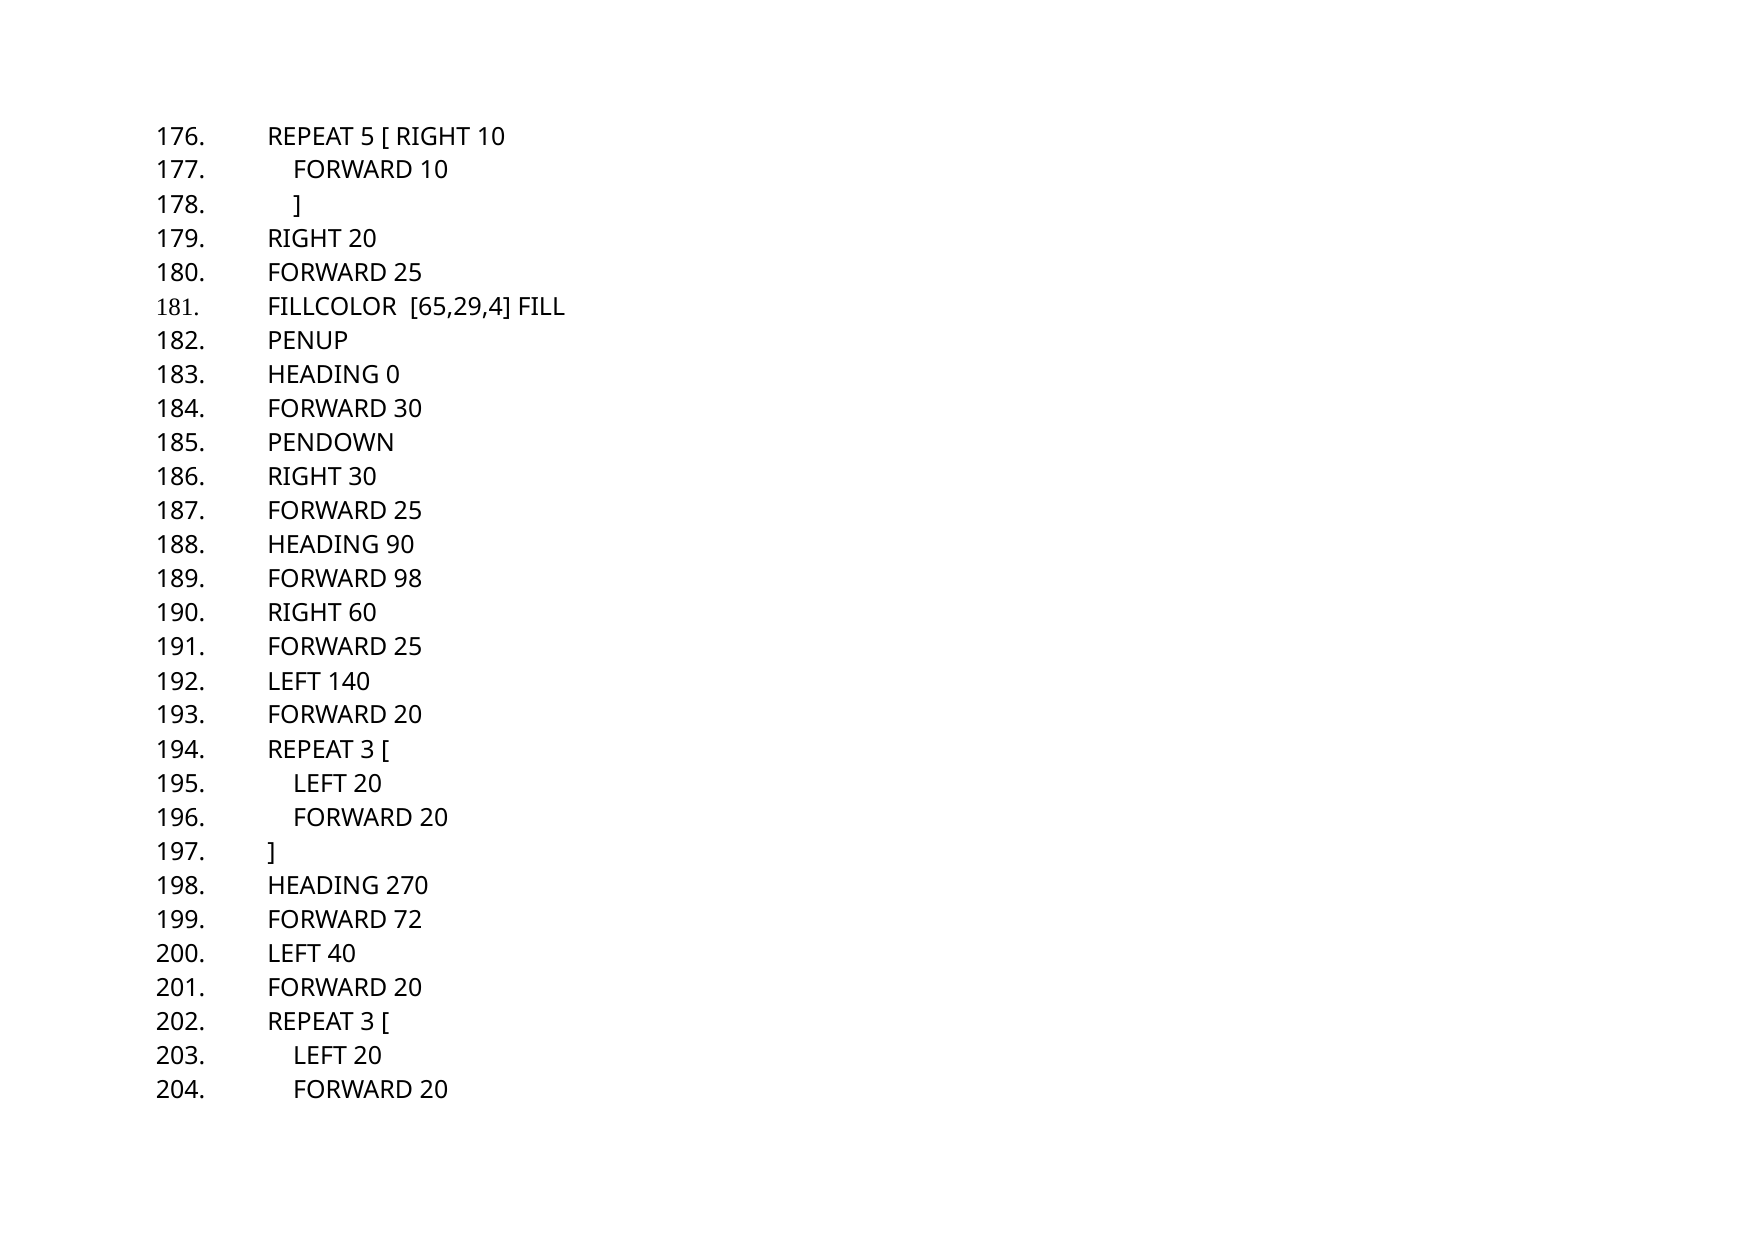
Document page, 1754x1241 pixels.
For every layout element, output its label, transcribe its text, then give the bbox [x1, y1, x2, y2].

list HEADING 90 [156, 527, 1636, 561]
list FORWARD 20 [156, 1072, 1636, 1106]
list HEADING 0 [156, 357, 1636, 391]
list LEFT 20 [156, 1038, 1636, 1072]
list LEFT 40 [156, 936, 1636, 970]
list LEFT 20 [156, 765, 1636, 799]
list FORWARD 20 [156, 799, 1636, 833]
list FORWARD 72 [156, 902, 1636, 936]
list FORWARD 25 [156, 629, 1636, 663]
list FORWARD 30 [156, 391, 1636, 425]
list LEFT 140 [156, 663, 1636, 697]
list FORWARD 98 [156, 561, 1636, 595]
list FORWARD 25 [156, 254, 1636, 288]
list FORWARD 25 [156, 493, 1636, 527]
list REPEAT 5 [ RIGHT 10 [156, 118, 1636, 152]
list RIGHT 20 [156, 220, 1636, 254]
list ] [156, 186, 1636, 220]
list RIGHT 30 [156, 459, 1636, 493]
list FORWARD 10 [156, 152, 1636, 186]
list FORWARD 20 [156, 970, 1636, 1004]
list FILLCOLOR [65,29,4] FILL [156, 288, 1636, 322]
list REPEAT 3 [ [156, 1004, 1636, 1038]
list PENDOWN [156, 425, 1636, 459]
list HEADING 270 [156, 867, 1636, 902]
list ] [156, 833, 1636, 867]
list FORWARD 20 [156, 697, 1636, 731]
list RIGHT 60 [156, 595, 1636, 629]
list PENUP [156, 322, 1636, 357]
list REPEAT 3 [ [156, 731, 1636, 765]
